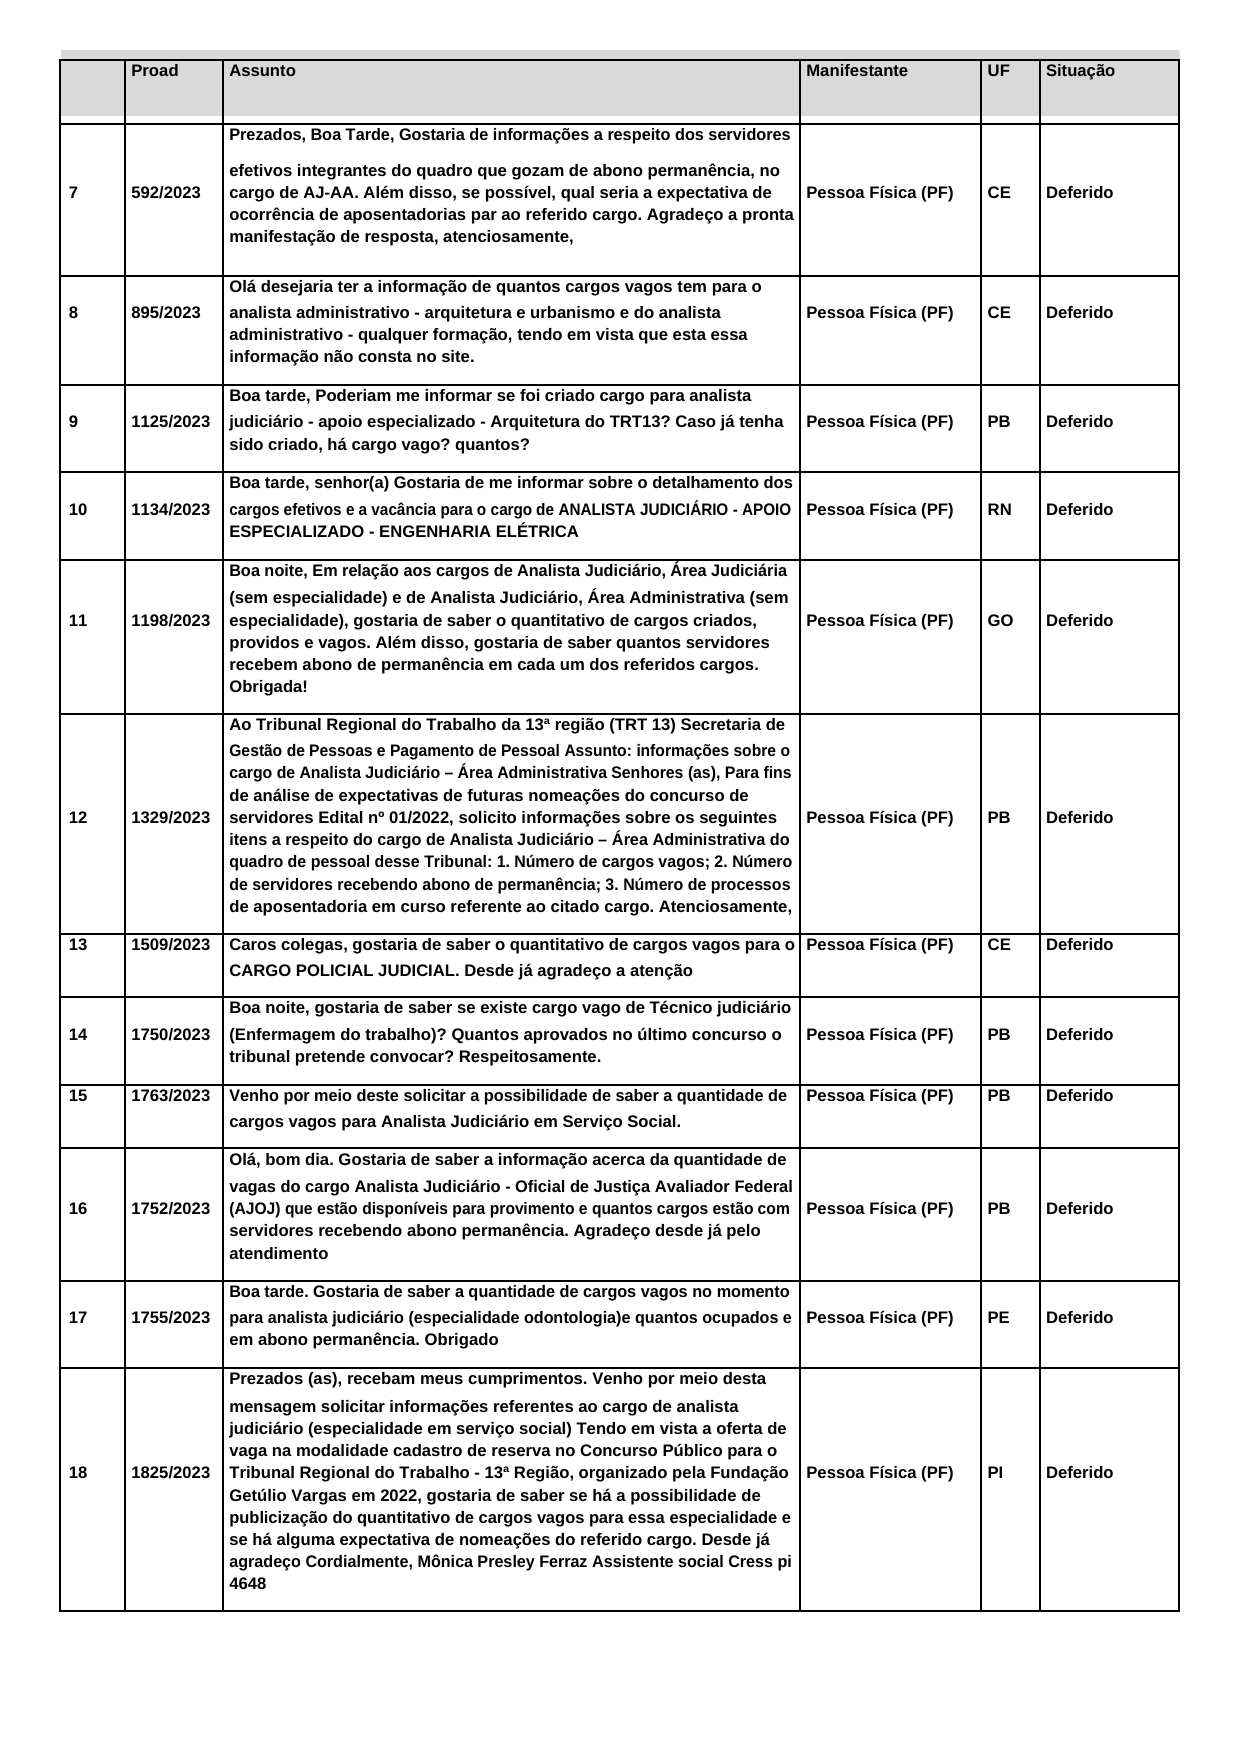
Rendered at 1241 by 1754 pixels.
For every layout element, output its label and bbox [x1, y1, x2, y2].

picture [126, 1086, 222, 1147]
picture [982, 125, 1039, 275]
picture [982, 561, 1039, 713]
picture [224, 1086, 799, 1147]
picture [126, 561, 222, 713]
picture [61, 473, 124, 559]
picture [126, 1282, 222, 1367]
picture [1041, 1149, 1178, 1280]
picture [61, 61, 124, 123]
picture [1041, 1282, 1178, 1367]
picture [982, 277, 1039, 384]
picture [801, 125, 980, 275]
picture [982, 715, 1039, 933]
picture [982, 1282, 1039, 1367]
picture [801, 386, 980, 471]
picture [224, 935, 799, 996]
picture [982, 473, 1039, 559]
picture [801, 935, 980, 996]
picture [224, 998, 799, 1084]
picture [224, 386, 799, 471]
picture [801, 1086, 980, 1147]
picture [801, 61, 980, 123]
picture [126, 277, 222, 384]
picture [224, 125, 799, 275]
picture [224, 1369, 799, 1610]
picture [224, 473, 799, 559]
picture [1041, 561, 1178, 713]
picture [61, 998, 124, 1084]
picture [126, 125, 222, 275]
picture [126, 1369, 222, 1610]
picture [801, 998, 980, 1084]
picture [1041, 277, 1178, 384]
picture [982, 1086, 1039, 1147]
picture [126, 998, 222, 1084]
picture [801, 277, 980, 384]
picture [982, 1149, 1039, 1280]
picture [61, 1369, 124, 1610]
picture [1041, 386, 1178, 471]
picture [61, 1086, 124, 1147]
picture [1041, 998, 1178, 1084]
picture [1041, 125, 1178, 275]
picture [1041, 61, 1178, 123]
picture [61, 386, 124, 471]
picture [126, 1149, 222, 1280]
picture [801, 1282, 980, 1367]
picture [61, 277, 124, 384]
picture [224, 715, 799, 933]
picture [1041, 715, 1178, 933]
picture [61, 125, 124, 275]
picture [126, 61, 222, 123]
picture [1041, 1086, 1178, 1147]
picture [801, 1369, 980, 1610]
picture [224, 561, 799, 713]
picture [982, 998, 1039, 1084]
picture [982, 935, 1039, 996]
picture [126, 386, 222, 471]
picture [982, 1369, 1039, 1610]
picture [61, 1282, 124, 1367]
picture [126, 473, 222, 559]
picture [801, 561, 980, 713]
picture [1041, 473, 1178, 559]
picture [61, 561, 124, 713]
picture [126, 935, 222, 996]
picture [60, 50, 1180, 59]
picture [982, 386, 1039, 471]
picture [126, 715, 222, 933]
picture [1041, 1369, 1178, 1610]
picture [801, 715, 980, 933]
picture [801, 473, 980, 559]
picture [982, 61, 1039, 123]
picture [61, 1149, 124, 1280]
picture [224, 1282, 799, 1367]
picture [224, 61, 799, 123]
picture [61, 715, 124, 933]
picture [224, 1149, 799, 1280]
picture [1041, 935, 1178, 996]
picture [801, 1149, 980, 1280]
picture [61, 935, 124, 996]
picture [224, 277, 799, 384]
